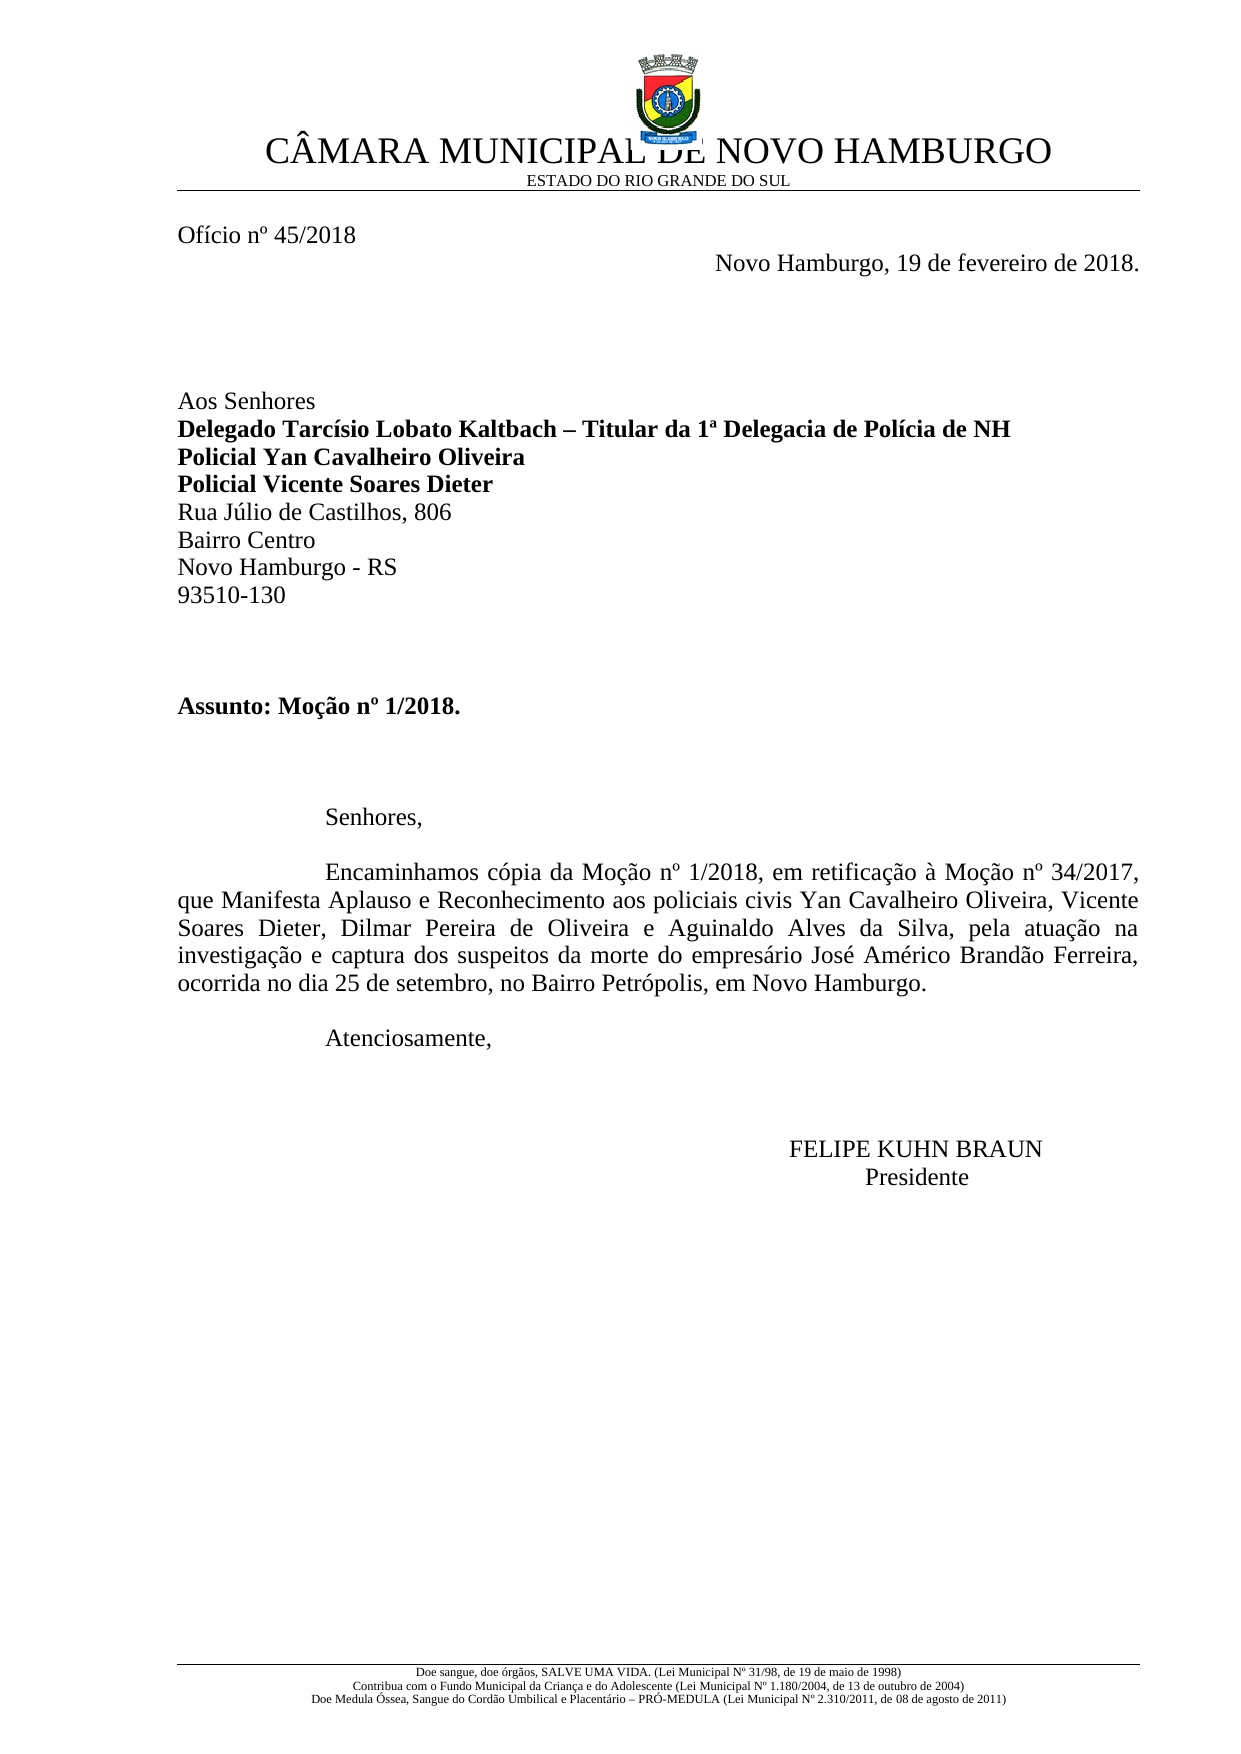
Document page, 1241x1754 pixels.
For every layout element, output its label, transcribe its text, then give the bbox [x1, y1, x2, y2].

text Novo Hamburgo, 19 de fevereiro de 2018. [177, 249, 1140, 276]
text 93510-130 [177, 581, 1140, 609]
picture [630, 47, 703, 150]
text Atenciosamente, [177, 1024, 1140, 1052]
text Policial Yan Cavalheiro Oliveira [177, 443, 1140, 470]
text Bairro Centro [177, 526, 1140, 553]
text Encaminhamos cópia da Moção nº 1/2018, em retificação à Moção nº 34/2017, que Manifesta Aplauso e Reconhecimento aos policiais civis Yan Cavalheiro Oliveira, Vicente Soares Dieter, Dilmar Pereira de Oliveira e Aguinaldo Alves da Silva, pela atuação na investigação e captura dos suspeitos da morte do empresário José Américo Brandão Ferreira, ocorrida no dia 25 de setembro, no Bairro Petrópolis, em Novo Hamburgo. [177, 858, 1140, 997]
text FELIPE KUHN BRAUN [179, 1135, 1140, 1163]
text Senhores, [177, 803, 1140, 831]
text Policial Vicente Soares Dieter [177, 470, 1140, 498]
text Assunto: Moção nº 1/2018. [177, 692, 1140, 720]
text Novo Hamburgo - RS [177, 553, 1140, 581]
text Aos Senhores [177, 387, 1140, 415]
text Delegado Tarcísio Lobato Kaltbach – Titular da 1ª Delegacia de Polícia de NH [177, 415, 1140, 443]
text Rua Júlio de Castilhos, 806 [177, 498, 1140, 526]
text Ofício nº 45/2018 [177, 221, 1140, 249]
text Presidente [179, 1163, 1140, 1191]
